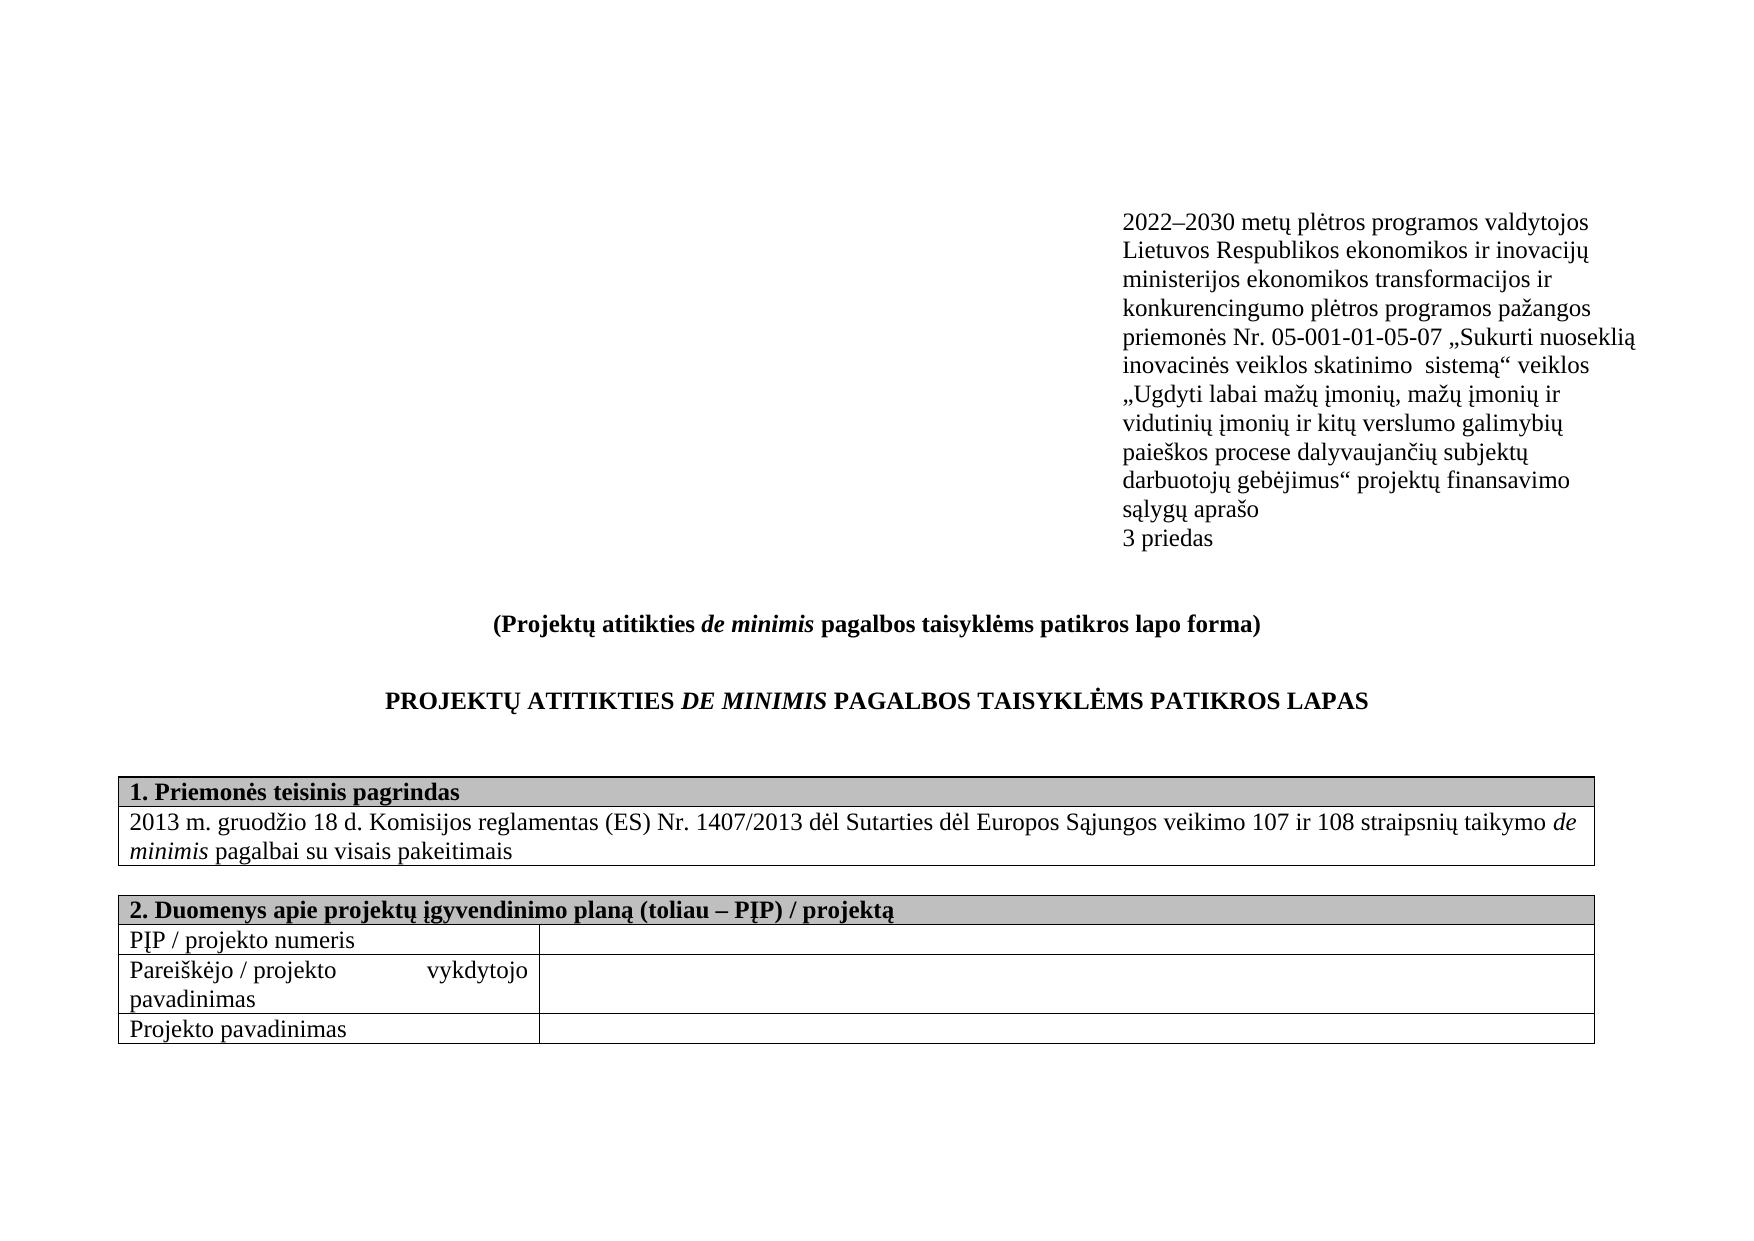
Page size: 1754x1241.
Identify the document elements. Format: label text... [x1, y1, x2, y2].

table_cell Projekto pavadinimas [119, 1014, 539, 1042]
table_cell Pareiškėjo / projekto vykdytojo pavadinimas [119, 955, 539, 1013]
table_cell [540, 1014, 1594, 1042]
table_header 2. Duomenys apie projektų įgyvendinimo planą (toliau – PĮP) / projektą [119, 896, 1594, 924]
text 2022–2030 metų plėtros programos valdytojos Lietuvos Respublikos ekonomikos ir inovacijų ministerijos ekonomikos transformacijos ir konkurencingumo plėtros programos pažangos priemonės Nr. 05-001-01-05-07 „Sukurti nuoseklią inovacinės veiklos skatinimo sistemą“ veiklos „Ugdyti labai mažų įmonių, mažų įmonių ir vidutinių įmonių ir kitų verslumo galimybių paieškos procese dalyvaujančių subjektų darbuotojų gebėjimus“ projektų finansavimo sąlygų aprašo [1122, 207, 1636, 523]
text (Projektų atitikties de minimis pagalbos taisyklėms patikros lapo forma) [118, 609, 1636, 638]
text PROJEKTŲ ATITIKTIES de minimis PAGALBOS TAISYKLĖMS Patikros lapas [118, 686, 1636, 714]
text 3 priedas [1122, 523, 1636, 552]
table_header 1. Priemonės teisinis pagrindas [119, 778, 1594, 806]
table_cell PĮP / projekto numeris [119, 925, 539, 954]
table_cell 2013 m. gruodžio 18 d. Komisijos reglamentas (ES) Nr. 1407/2013 dėl Sutarties dėl Europos Sąjungos veikimo 107 ir 108 straipsnių taikymo de minimis pagalbai su visais pakeitimais [119, 807, 1594, 865]
table_cell [540, 955, 1594, 1013]
table_cell [540, 925, 1594, 954]
